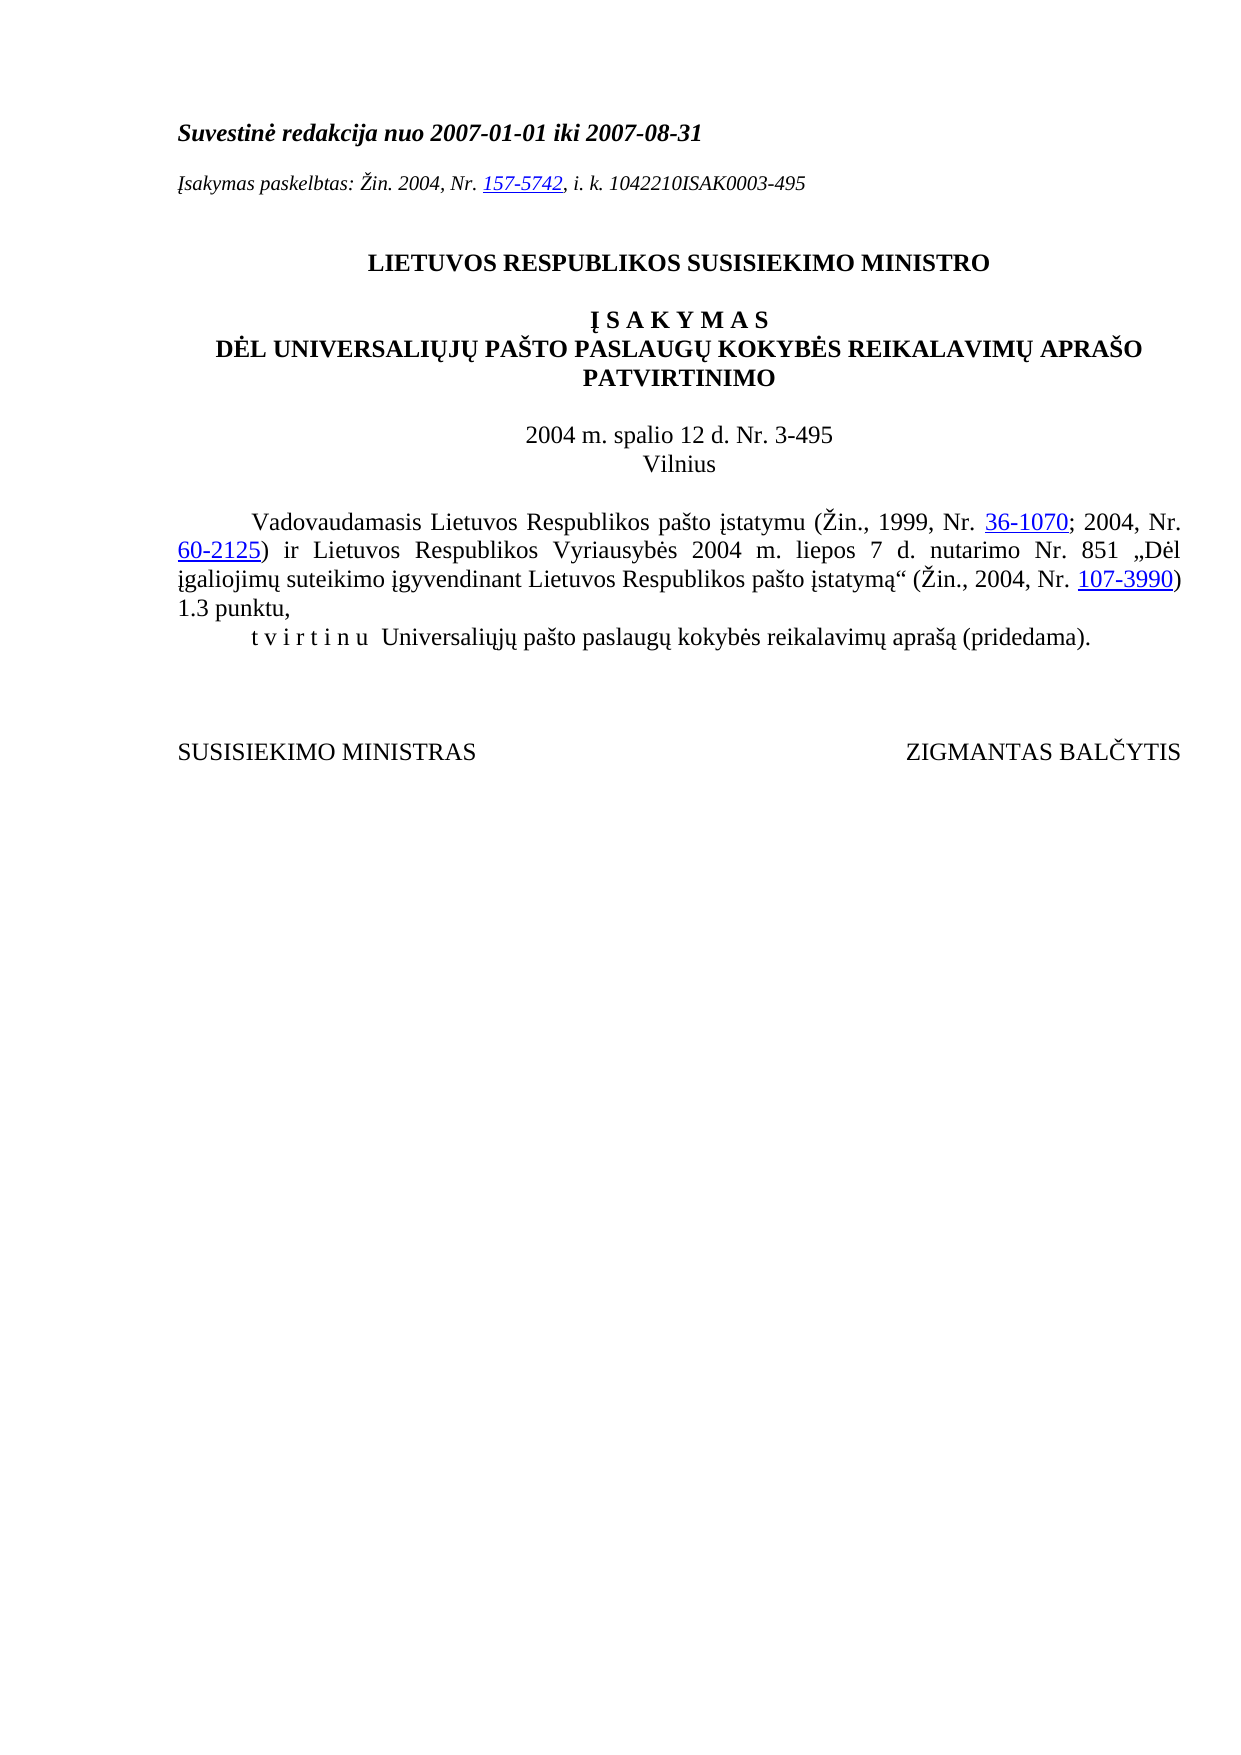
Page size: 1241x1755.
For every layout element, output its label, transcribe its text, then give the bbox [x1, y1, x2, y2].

text Į S A K Y M A S [177, 305, 1181, 334]
text 2004 m. spalio 12 d. Nr. 3-495 [177, 420, 1181, 449]
text LIETUVOS RESPUBLIKOS SUSISIEKIMO MINISTRO [177, 248, 1181, 277]
text SUSISIEKIMO MINISTRAS ZIGMANTAS BALČYTIS [177, 737, 1181, 765]
text DĖL UNIVERSALIŲJŲ PAŠTO PASLAUGŲ KOKYBĖS REIKALAVIMŲ APRAŠO PATVIRTINIMO [177, 334, 1181, 392]
text Įsakymas paskelbtas: Žin. 2004, Nr. 157-5742, i. k. 1042210ISAK0003-495 [177, 171, 1181, 195]
text tvirtinu Universaliųjų pašto paslaugų kokybės reikalavimų aprašą (pridedama). [177, 622, 1181, 650]
text Vilnius [177, 449, 1181, 478]
text Suvestinė redakcija nuo 2007-01-01 iki 2007-08-31 [177, 118, 1181, 147]
text Vadovaudamasis Lietuvos Respublikos pašto įstatymu (Žin., 1999, Nr. 36-1070; 2004, Nr. 60-2125) ir Lietuvos Respublikos Vyriausybės 2004 m. liepos 7 d. nutarimo Nr. 851 „Dėl įgaliojimų suteikimo įgyvendinant Lietuvos Respublikos pašto įstatymą“ (Žin., 2004, Nr. 107-3990) 1.3 punktu, [177, 507, 1181, 622]
